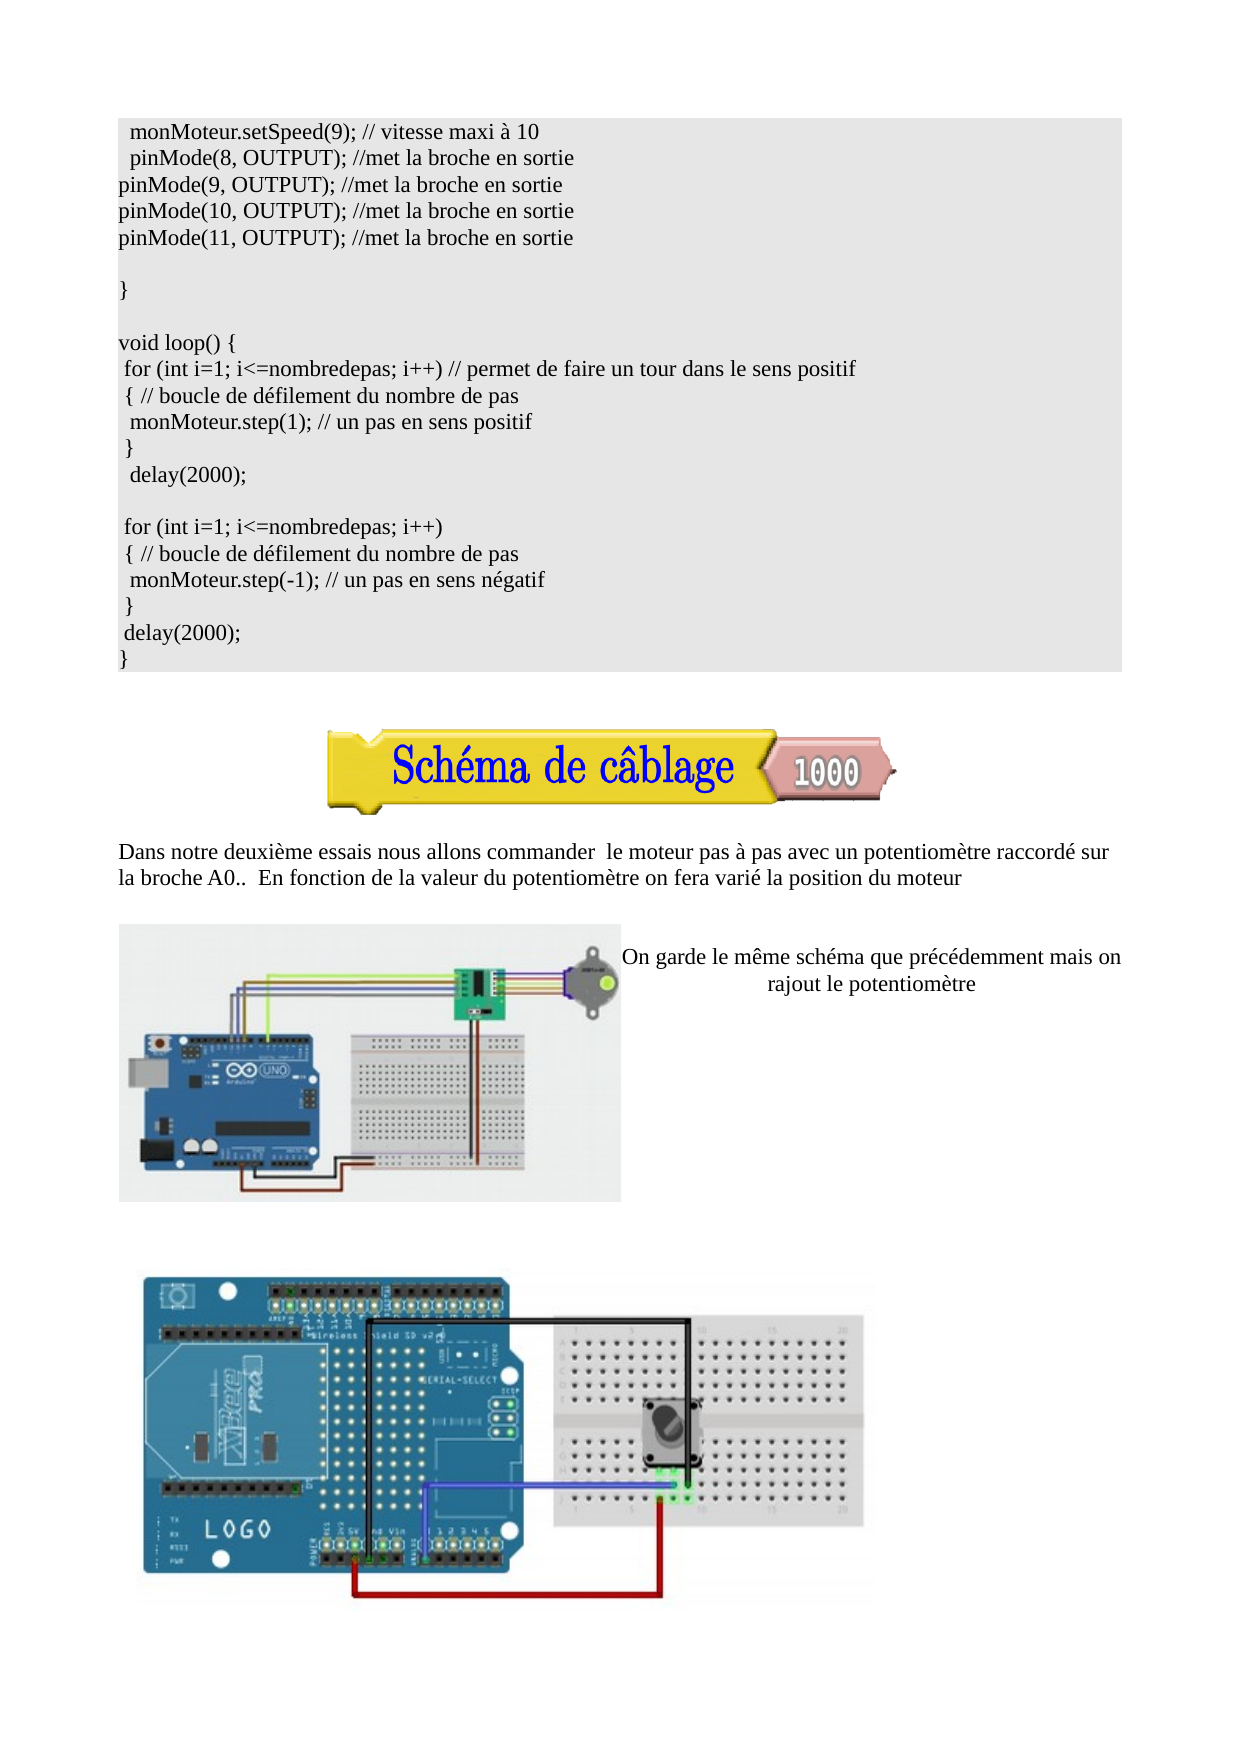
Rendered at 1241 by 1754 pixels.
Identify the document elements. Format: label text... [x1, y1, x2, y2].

text } [118, 592, 1122, 619]
text for (int i=1; i<=nombredepas; i++) [118, 513, 1122, 540]
text } [118, 434, 1122, 461]
picture [327, 724, 898, 815]
text monMoteur.setSpeed(9); // vitesse maxi à 10 [118, 118, 1122, 144]
text delay(2000); [118, 619, 1122, 645]
text for (int i=1; i<=nombredepas; i++) // permet de faire un tour dans le sens positif [118, 355, 1122, 382]
text } [118, 645, 1122, 672]
text On garde le même schéma que précédemment mais on rajout le potentiomètre [622, 943, 1122, 996]
text Dans notre deuxième essais nous allons commander le moteur pas à pas avec un potentiomètre raccordé sur la broche A0.. En fonction de la valeur du potentiomètre on fera varié la position du moteur [118, 838, 1122, 891]
text { // boucle de défilement du nombre de pas [118, 540, 1122, 566]
text } [118, 276, 1122, 303]
text delay(2000); [118, 461, 1122, 487]
text { // boucle de défilement du nombre de pas [118, 382, 1122, 408]
text pinMode(10, OUTPUT); //met la broche en sortie [118, 197, 1122, 223]
picture [136, 1268, 876, 1611]
text pinMode(11, OUTPUT); //met la broche en sortie [118, 223, 1122, 250]
picture [119, 924, 622, 1202]
text pinMode(9, OUTPUT); //met la broche en sortie [118, 171, 1122, 197]
text pinMode(8, OUTPUT); //met la broche en sortie [118, 144, 1122, 171]
text monMoteur.step(-1); // un pas en sens négatif [118, 566, 1122, 592]
text monMoteur.step(1); // un pas en sens positif [118, 408, 1122, 434]
text void loop() { [118, 329, 1122, 355]
